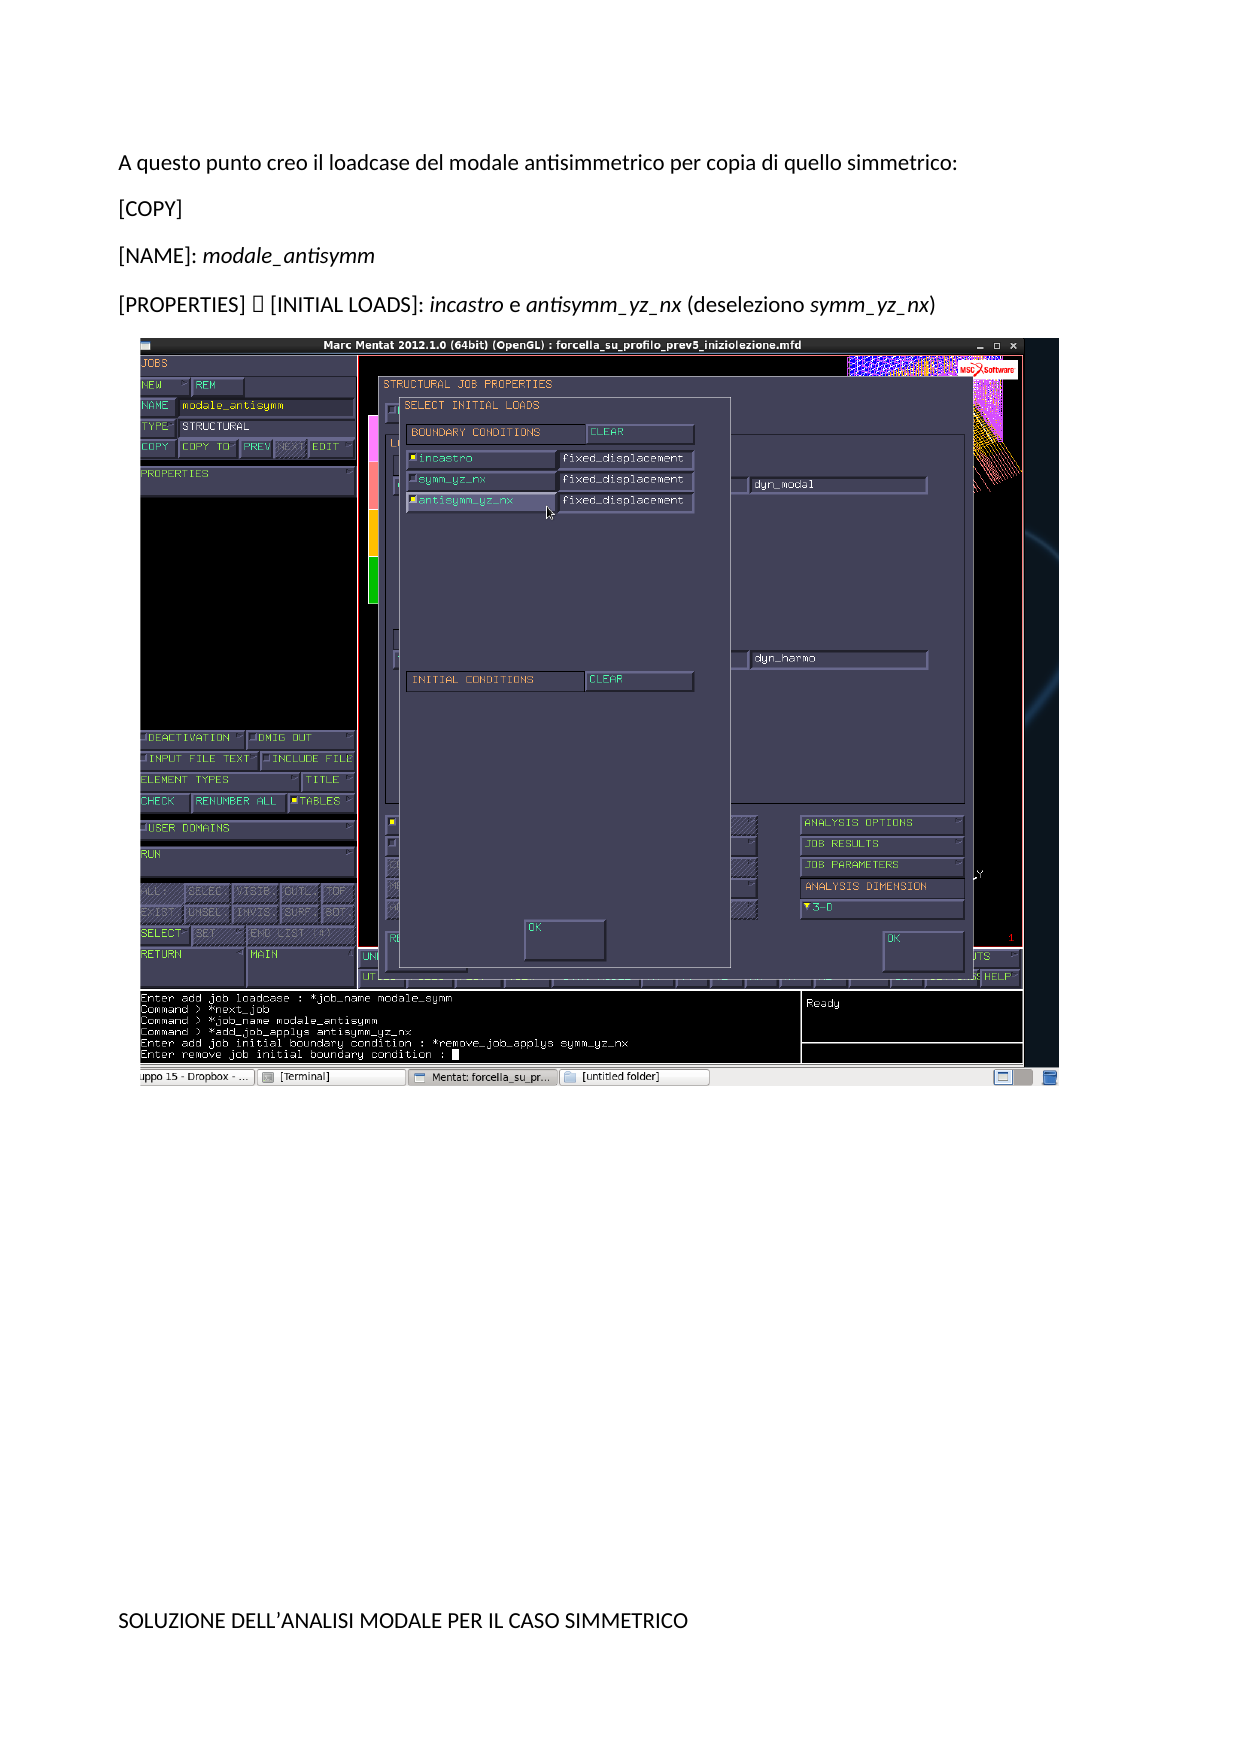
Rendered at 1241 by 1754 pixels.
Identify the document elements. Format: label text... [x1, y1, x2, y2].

text SOLUZIONE DELL’ANALISI MODALE PER IL CASO SIMMETRICO [118, 1606, 1122, 1634]
text A questo punto creo il loadcase del modale antisimmetrico per copia di quello simmetrico: [118, 148, 1122, 176]
text [PROPERTIES]  [INITIAL LOADS]: incastro e antisymm_yz_nx (deseleziono symm_yz_nx) [118, 288, 1122, 319]
picture [140, 338, 997, 1054]
text [COPY] [118, 194, 1122, 222]
text [NAME]: modale_antisymm [118, 241, 1122, 269]
